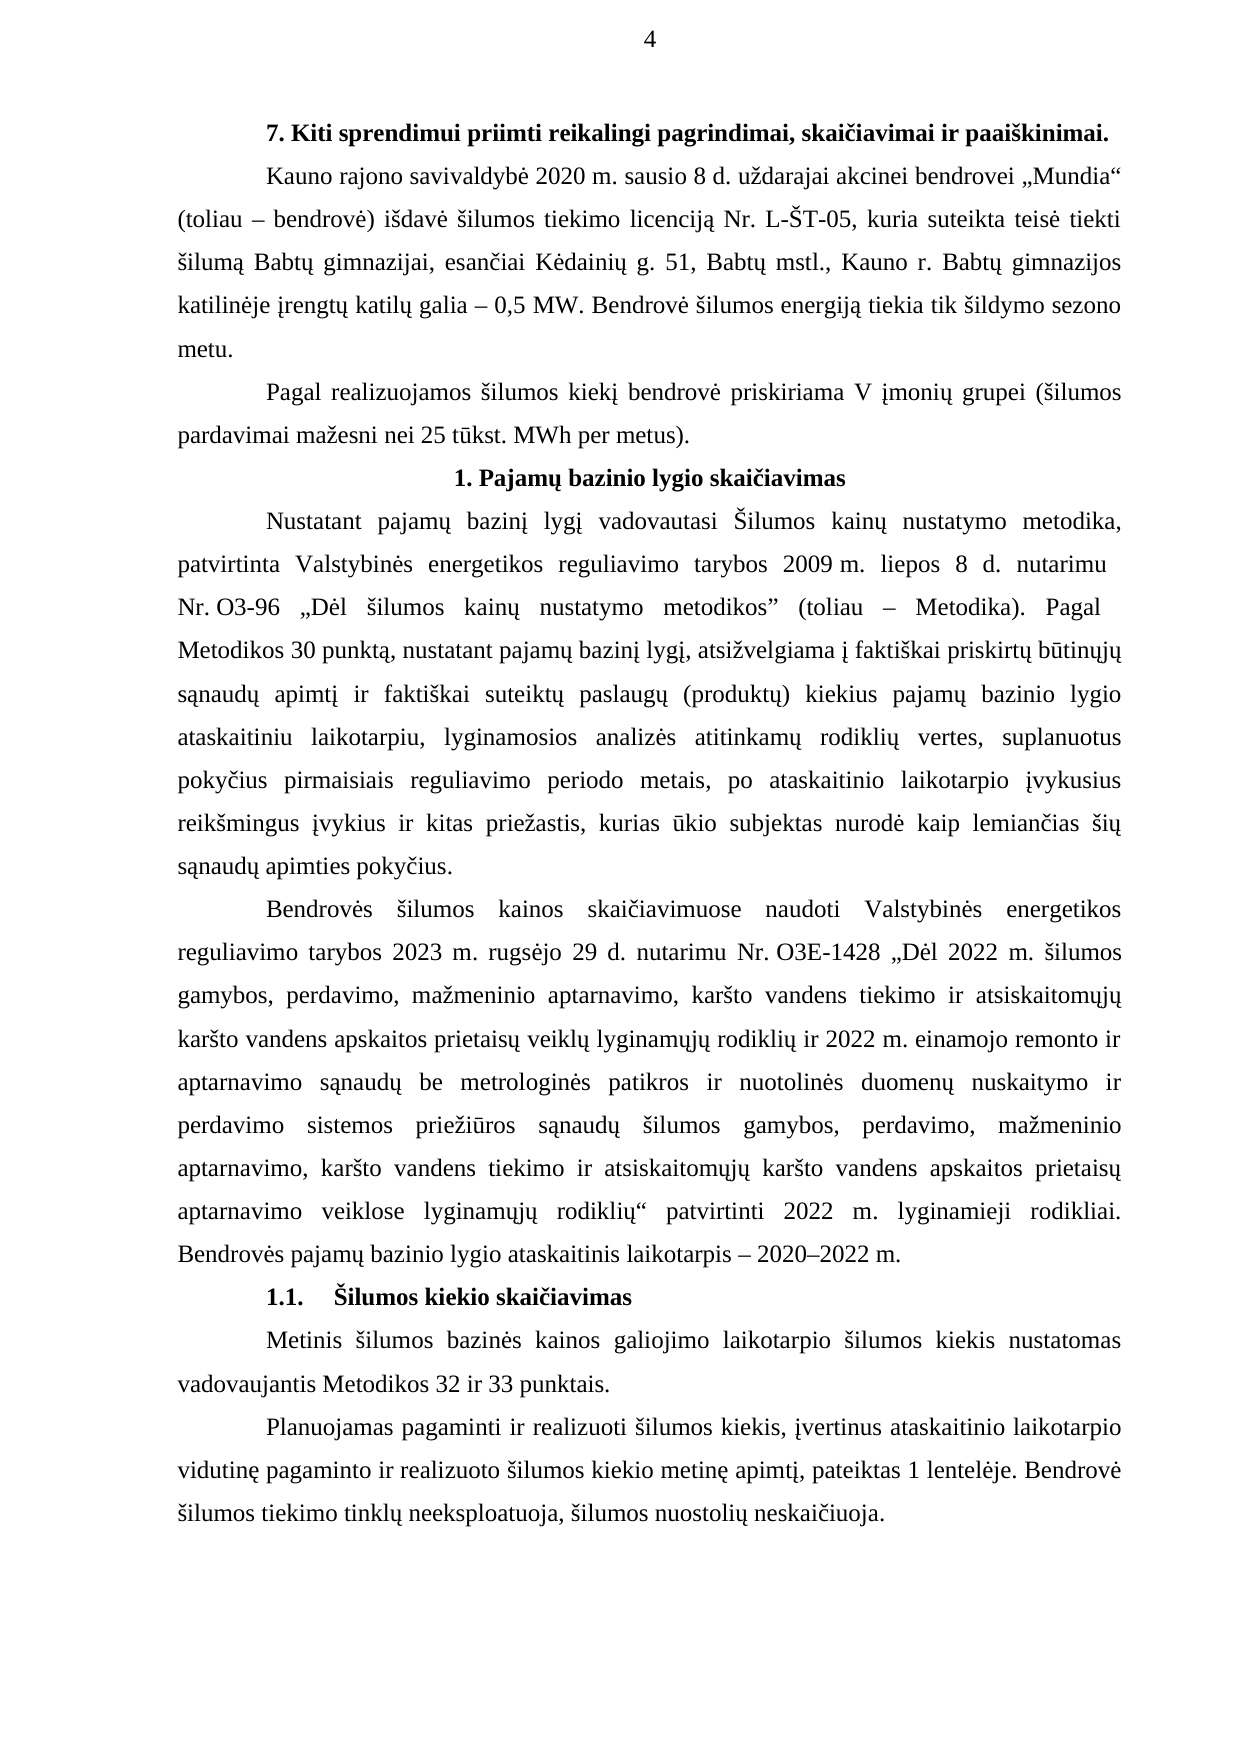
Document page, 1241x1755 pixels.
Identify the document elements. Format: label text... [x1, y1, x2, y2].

text Metinis šilumos bazinės kainos galiojimo laikotarpio šilumos kiekis nustatomas vadovaujantis Metodikos 32 ir 33 punktais. [177, 1326, 1122, 1397]
text 1.1. Šilumos kiekio skaičiavimas [177, 1282, 1122, 1311]
text Nustatant pajamų bazinį lygį vadovautasi Šilumos kainų nustatymo metodika, patvirtinta Valstybinės energetikos reguliavimo tarybos 2009 m. liepos 8 d. nutarimu Nr. O3-96 „Dėl šilumos kainų nustatymo metodikos” (toliau – Metodika). Pagal Metodikos 30 punktą, nustatant pajamų bazinį lygį, atsižvelgiama į faktiškai priskirtų būtinųjų sąnaudų apimtį ir faktiškai suteiktų paslaugų (produktų) kiekius pajamų bazinio lygio ataskaitiniu laikotarpiu, lyginamosios analizės atitinkamų rodiklių vertes, suplanuotus pokyčius pirmaisiais reguliavimo periodo metais, po ataskaitinio laikotarpio įvykusius reikšmingus įvykius ir kitas priežastis, kurias ūkio subjektas nurodė kaip lemiančias šių sąnaudų apimties pokyčius. [177, 506, 1122, 880]
text 7. Kiti sprendimui priimti reikalingi pagrindimai, skaičiavimai ir paaiškinimai. [177, 118, 1122, 147]
text Bendrovės šilumos kainos skaičiavimuose naudoti Valstybinės energetikos reguliavimo tarybos 2023 m. rugsėjo 29 d. nutarimu Nr. O3E-1428 „Dėl 2022 m. šilumos gamybos, perdavimo, mažmeninio aptarnavimo, karšto vandens tiekimo ir atsiskaitomųjų karšto vandens apskaitos prietaisų veiklų lyginamųjų rodiklių ir 2022 m. einamojo remonto ir aptarnavimo sąnaudų be metrologinės patikros ir nuotolinės duomenų nuskaitymo ir perdavimo sistemos priežiūros sąnaudų šilumos gamybos, perdavimo, mažmeninio aptarnavimo, karšto vandens tiekimo ir atsiskaitomųjų karšto vandens apskaitos prietaisų aptarnavimo veiklose lyginamųjų rodiklių“ patvirtinti 2022 m. lyginamieji rodikliai. Bendrovės pajamų bazinio lygio ataskaitinis laikotarpis – 2020–2022 m. [177, 894, 1122, 1268]
text Pagal realizuojamos šilumos kiekį bendrovė priskiriama V įmonių grupei (šilumos pardavimai mažesni nei 25 tūkst. MWh per metus). [177, 377, 1122, 449]
text Kauno rajono savivaldybė 2020 m. sausio 8 d. uždarajai akcinei bendrovei „Mundia“ (toliau – bendrovė) išdavė šilumos tiekimo licenciją Nr. L-ŠT-05, kuria suteikta teisė tiekti šilumą Babtų gimnazijai, esančiai Kėdainių g. 51, Babtų mstl., Kauno r. Babtų gimnazijos katilinėje įrengtų katilų galia – 0,5 MW. Bendrovė šilumos energiją tiekia tik šildymo sezono metu. [177, 161, 1122, 362]
text 1. Pajamų bazinio lygio skaičiavimas [177, 463, 1122, 492]
text Planuojamas pagaminti ir realizuoti šilumos kiekis, įvertinus ataskaitinio laikotarpio vidutinę pagaminto ir realizuoto šilumos kiekio metinę apimtį, pateiktas 1 lentelėje. Bendrovė šilumos tiekimo tinklų neeksploatuoja, šilumos nuostolių neskaičiuoja. [177, 1412, 1122, 1527]
